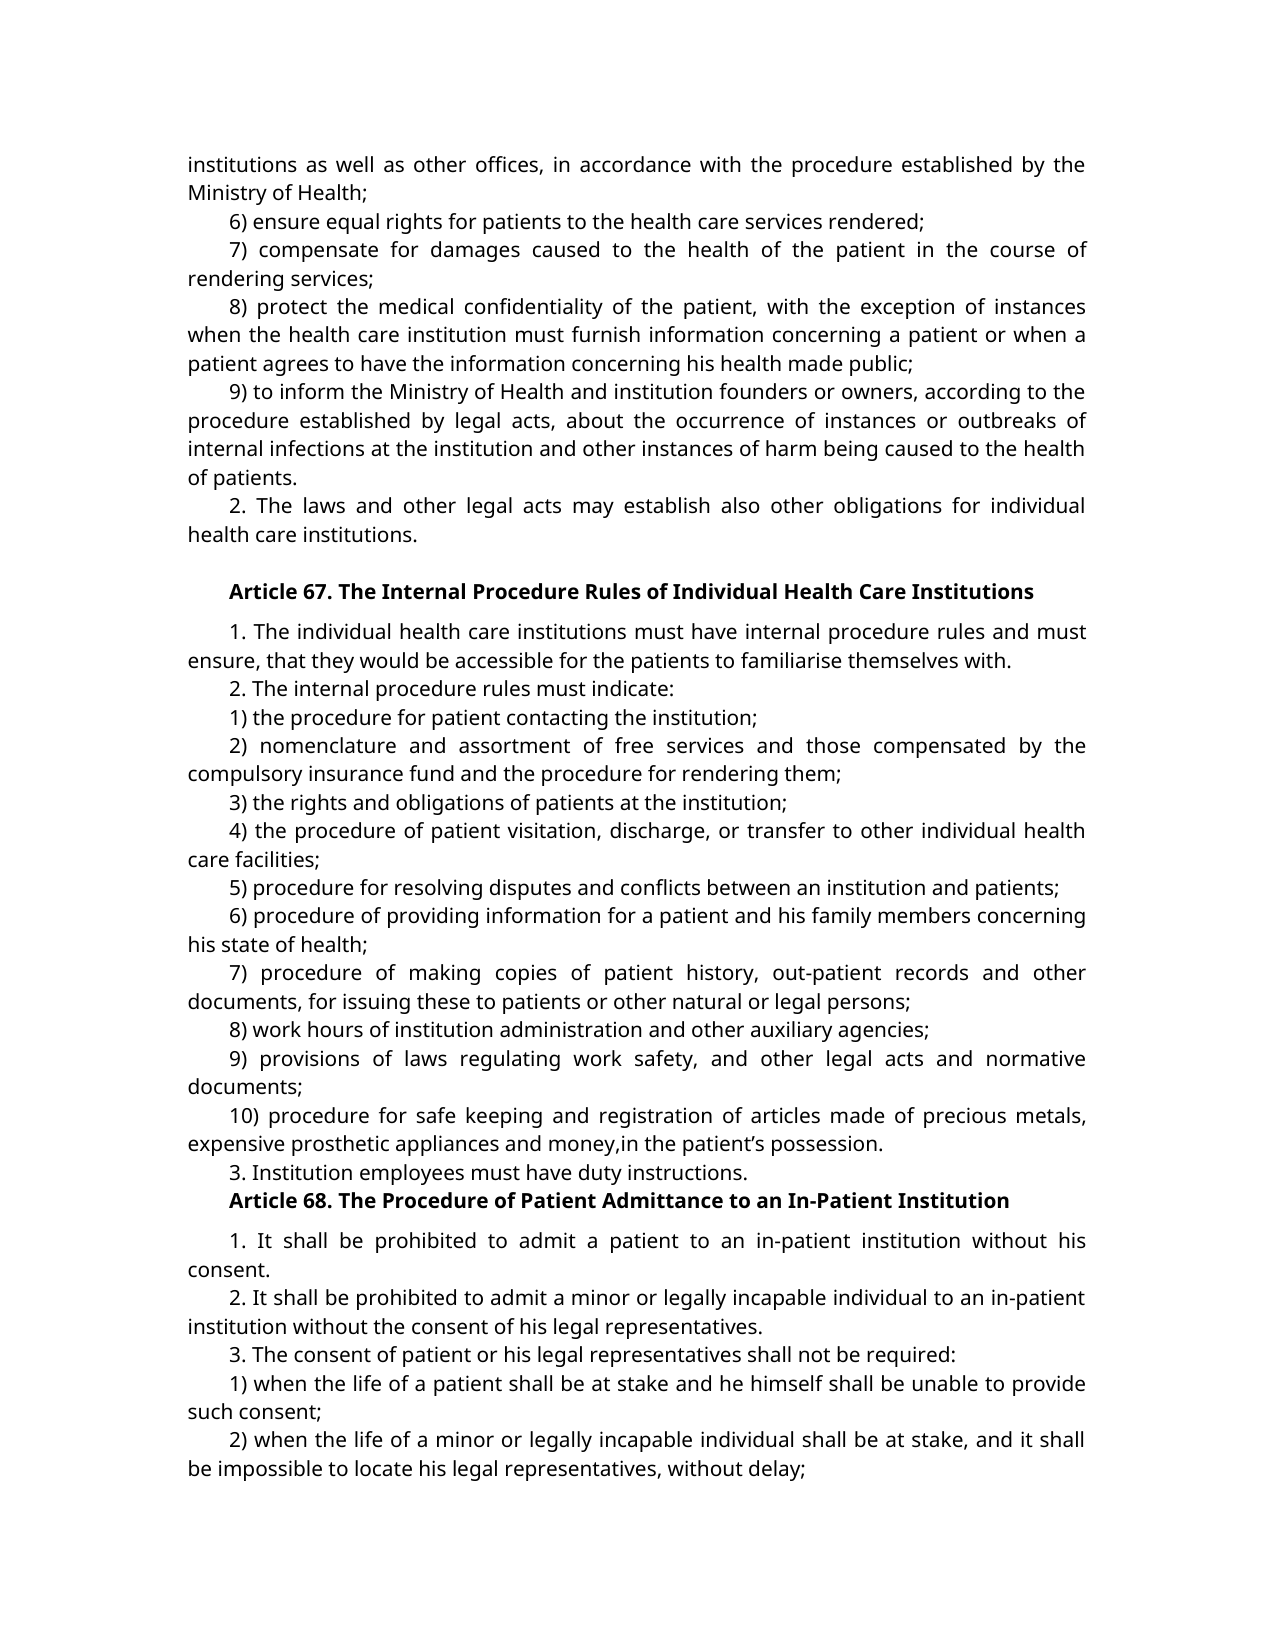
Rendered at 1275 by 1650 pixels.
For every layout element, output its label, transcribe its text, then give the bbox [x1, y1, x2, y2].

text 7) compensate for damages caused to the health of the patient in the course of rendering services; [187, 235, 1087, 292]
text 3. The consent of patient or his legal representatives shall not be required: [187, 1340, 1087, 1369]
text 5) procedure for resolving disputes and conflicts between an institution and patients; [187, 873, 1087, 902]
text Article 67. The Internal Procedure Rules of Individual Health Care Institutions [187, 577, 1087, 605]
text 2) nomenclature and assortment of free services and those compensated by the compulsory insurance fund and the procedure for rendering them; [187, 731, 1087, 788]
text 9) to inform the Ministry of Health and institution founders or owners, according to the procedure established by legal acts, about the occurrence of instances or outbreaks of internal infections at the institution and other instances of harm being caused to the health of patients. [187, 377, 1087, 491]
text 3. Institution employees must have duty instructions. [187, 1158, 1087, 1186]
text 10) procedure for safe keeping and registration of articles made of precious metals, expensive prosthetic appliances and money,in the patient’s possession. [187, 1101, 1087, 1158]
text Article 68. The Procedure of Patient Admittance to an In-Patient Institution [187, 1186, 1087, 1214]
text 2. The internal procedure rules must indicate: [187, 674, 1087, 703]
text institutions as well as other offices, in accordance with the procedure established by the Ministry of Health; [187, 150, 1087, 207]
text 6) procedure of providing information for a patient and his family members concerning his state of health; [187, 902, 1087, 958]
text 8) work hours of institution administration and other auxiliary agencies; [187, 1015, 1087, 1044]
text 9) provisions of laws regulating work safety, and other legal acts and normative documents; [187, 1044, 1087, 1101]
text 1) when the life of a patient shall be at stake and he himself shall be unable to provide such consent; [187, 1369, 1087, 1426]
text 8) protect the medical confidentiality of the patient, with the exception of instances when the health care institution must furnish information concerning a patient or when a patient agrees to have the information concerning his health made public; [187, 292, 1087, 377]
text 2. It shall be prohibited to admit a minor or legally incapable individual to an in-patient institution without the consent of his legal representatives. [187, 1283, 1087, 1340]
text 2. The laws and other legal acts may establish also other obligations for individual health care institutions. [187, 491, 1087, 548]
text 1) the procedure for patient contacting the institution; [187, 703, 1087, 731]
text 7) procedure of making copies of patient history, out-patient records and other documents, for issuing these to patients or other natural or legal persons; [187, 958, 1087, 1015]
text 4) the procedure of patient visitation, discharge, or transfer to other individual health care facilities; [187, 816, 1087, 873]
text 2) when the life of a minor or legally incapable individual shall be at stake, and it shall be impossible to locate his legal representatives, without delay; [187, 1426, 1087, 1482]
text 6) ensure equal rights for patients to the health care services rendered; [187, 207, 1087, 235]
text 1. It shall be prohibited to admit a patient to an in-patient institution without his consent. [187, 1226, 1087, 1283]
text 1. The individual health care institutions must have internal procedure rules and must ensure, that they would be accessible for the patients to familiarise themselves with. [187, 617, 1087, 674]
text 3) the rights and obligations of patients at the institution; [187, 788, 1087, 816]
